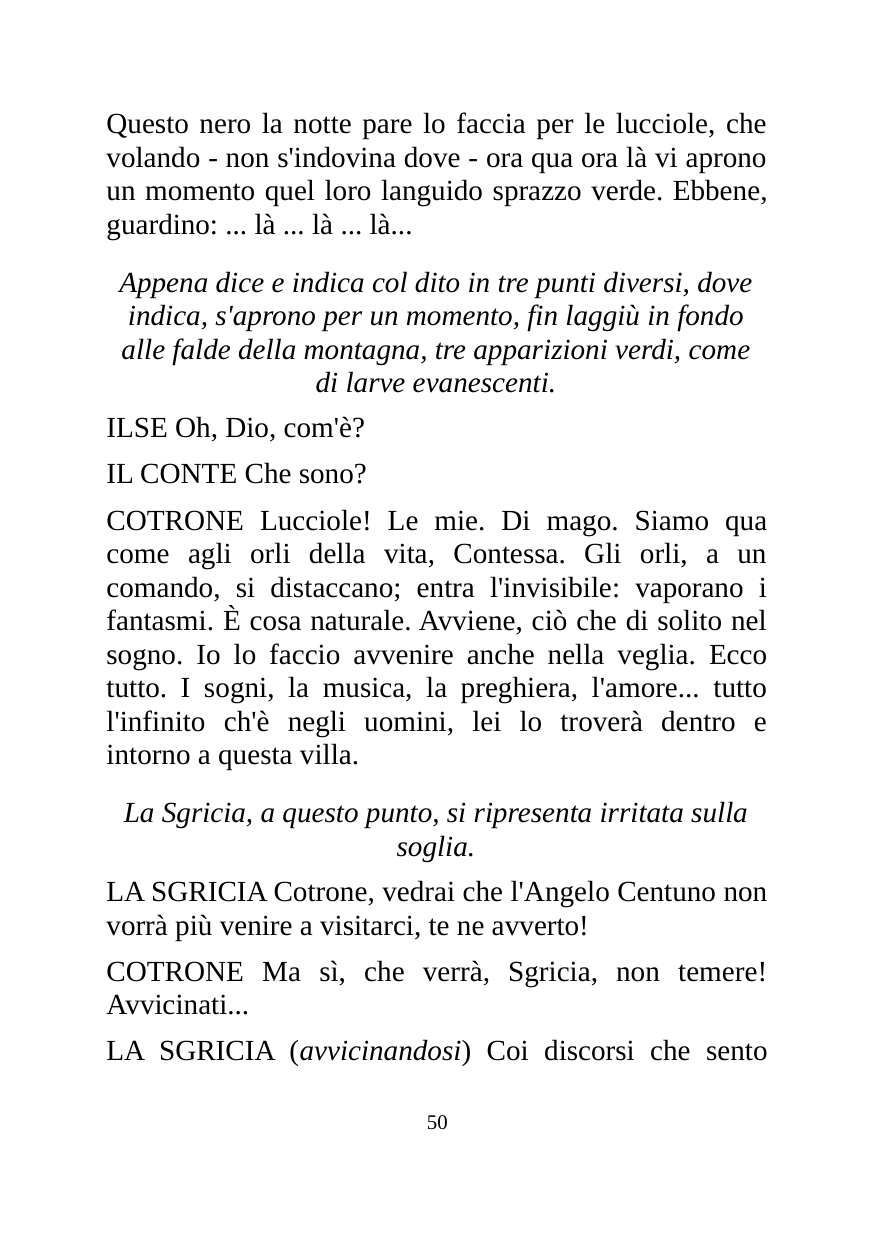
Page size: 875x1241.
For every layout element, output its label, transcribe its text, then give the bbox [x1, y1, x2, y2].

text COTRONE Lucciole! Le mie. Di mago. Siamo qua come agli orli della vita, Contessa. Gli orli, a un comando, si distaccano; entra l'invisibile: vaporano i fantasmi. È cosa naturale. Avviene, ciò che di solito nel sogno. Io lo faccio avvenire anche nella veglia. Ecco tutto. I sogni, la musica, la preghiera, l'amore... tutto l'infinito ch'è negli uomini, lei lo troverà dentro e intorno a questa villa. [106, 503, 768, 771]
text LA SGRICIA Cotrone, vedrai che l'Angelo Centuno non vorrà più venire a visitarci, te ne avverto! [106, 874, 768, 941]
text IL CONTE Che sono? [106, 457, 768, 490]
text ILSE Oh, Dio, com'è? [106, 411, 768, 444]
text Appena dice e indica col dito in tre punti diversi, dove indica, s'aprono per un momento, fin laggiù in fondo alle falde della montagna, tre apparizioni verdi, come di larve evanescenti. [106, 265, 768, 399]
text La Sgricia, a questo punto, si ripresenta irritata sulla soglia. [106, 795, 768, 862]
text LA SGRICIA (avvicinandosi) Coi discorsi che sento [106, 1033, 768, 1067]
text COTRONE Ma sì, che verrà, Sgricia, non temere! Avvicinati... [106, 954, 768, 1021]
text Questo nero la notte pare lo faccia per le lucciole, che volando - non s'indovina dove - ora qua ora là vi aprono un momento quel loro languido sprazzo verde. Ebbene, guardino: ... là ... là ... là... [106, 106, 768, 240]
